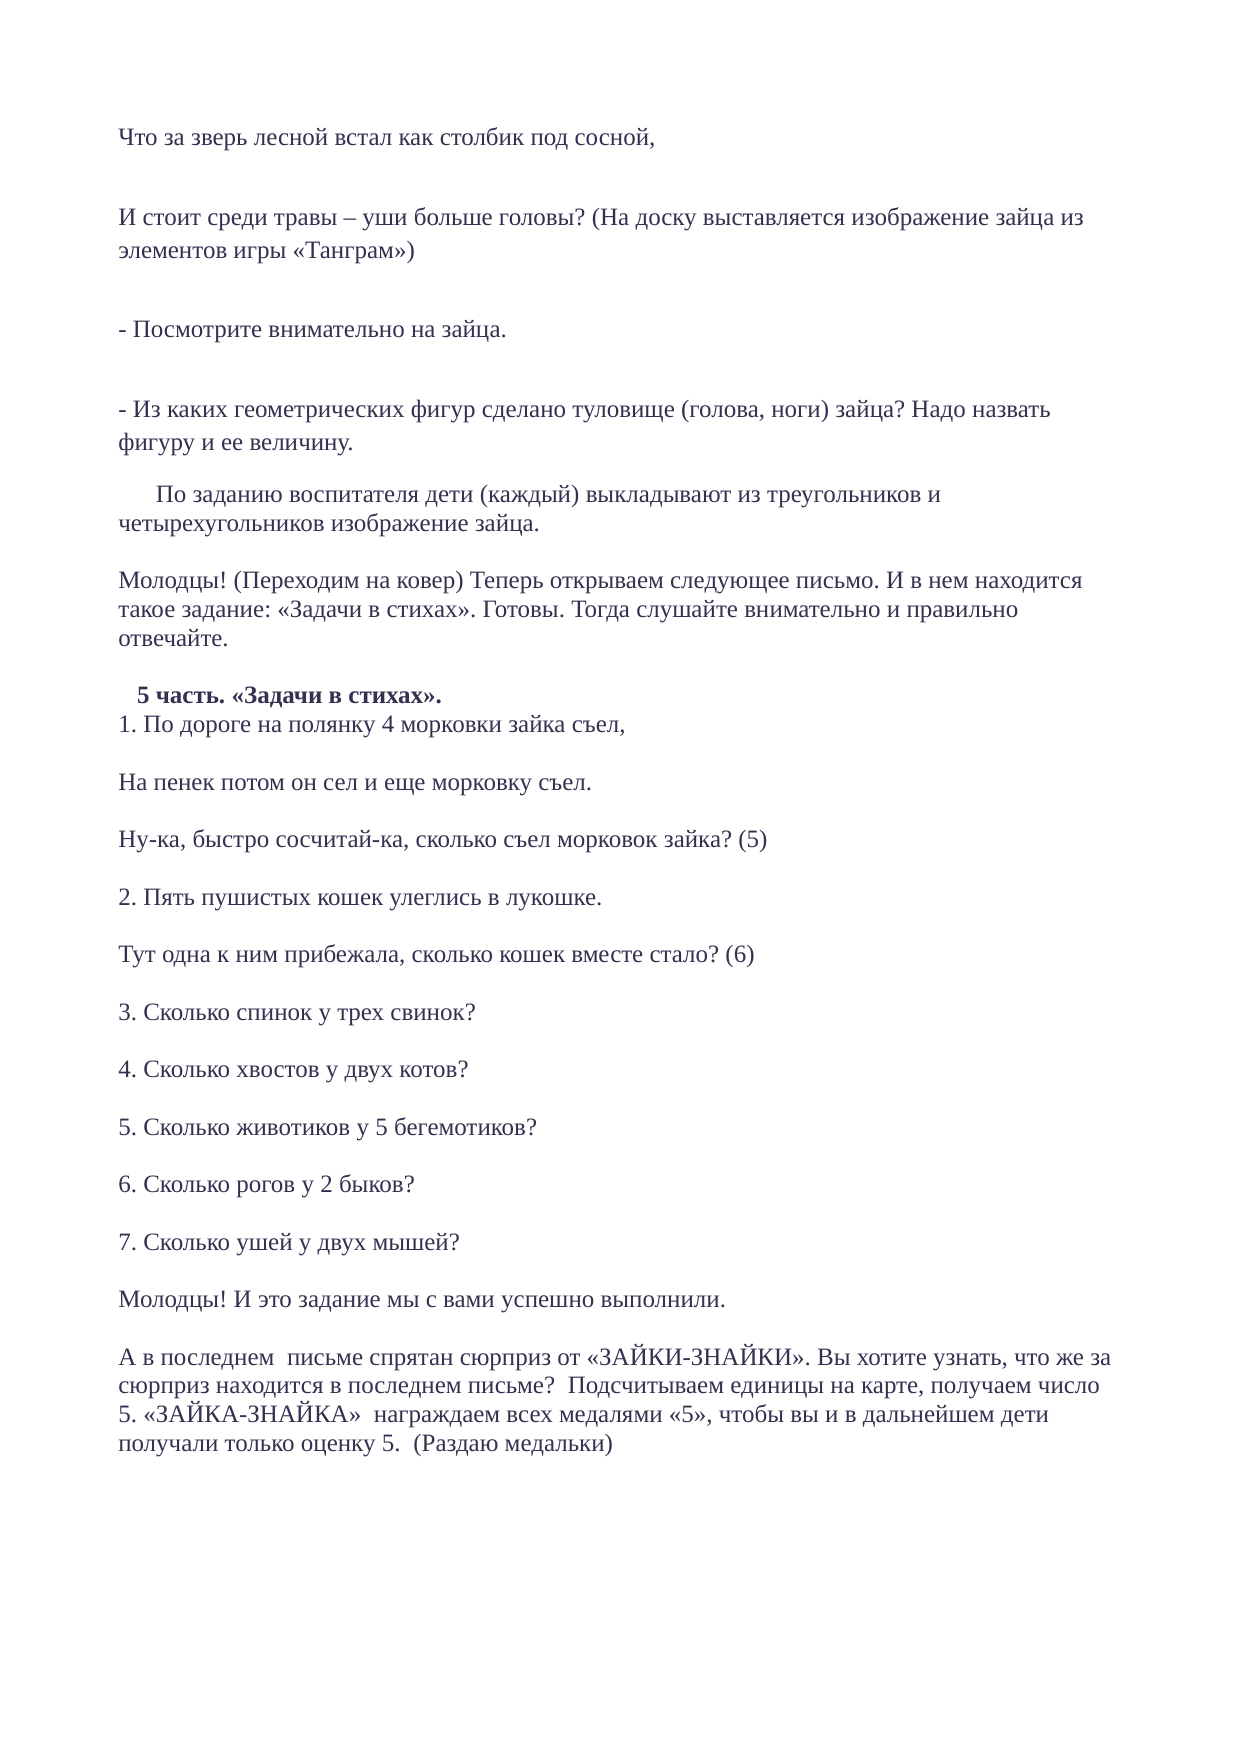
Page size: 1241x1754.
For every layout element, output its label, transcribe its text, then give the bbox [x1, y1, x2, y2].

text По заданию воспитателя дети (каждый) выкладывают из треугольников и четырехугольников изображение зайца. [118, 479, 1122, 537]
text Что за зверь лесной встал как столбик под сосной, [118, 118, 1122, 151]
text Молодцы! (Переходим на ковер) Теперь открываем следующее письмо. И в нем находится такое задание: «Задачи в стихах». Готовы. Тогда слушайте внимательно и правильно отвечайте. [118, 565, 1122, 652]
text - Посмотрите внимательно на зайца. [118, 310, 1122, 343]
text 5 часть. «Задачи в стихах». 1. По дороге на полянку 4 морковки зайка съел, На пенек потом он сел и еще морковку съел. Ну-ка, быстро сосчитай-ка, сколько съел морковок зайка? (5) 2. Пять пушистых кошек улеглись в лукошке. Тут одна к ним прибежала, сколько кошек вместе стало? (6) 3. Сколько спинок у трех свинок? 4. Сколько хвостов у двух котов? 5. Сколько животиков у 5 бегемотиков? 6. Сколько рогов у 2 быков? 7. Сколько ушей у двух мышей? Молодцы! И это задание мы с вами успешно выполнили. А в последнем письме спрятан сюрприз от «ЗАЙКИ-ЗНАЙКИ». Вы хотите узнать, что же за сюрприз находится в последнем письме? Подсчитываем единицы на карте, получаем число 5. «ЗАЙКА-ЗНАЙКА» награждаем всех медалями «5», чтобы вы и в дальнейшем дети получали только оценку 5. (Раздаю медальки) [118, 652, 1122, 1457]
text И стоит среди травы – уши больше головы? (На доску выставляется изображение зайца из элементов игры «Танграм») [118, 198, 1122, 263]
text - Из каких геометрических фигур сделано туловище (голова, ноги) зайца? Надо назвать фигуру и ее величину. [118, 390, 1122, 456]
